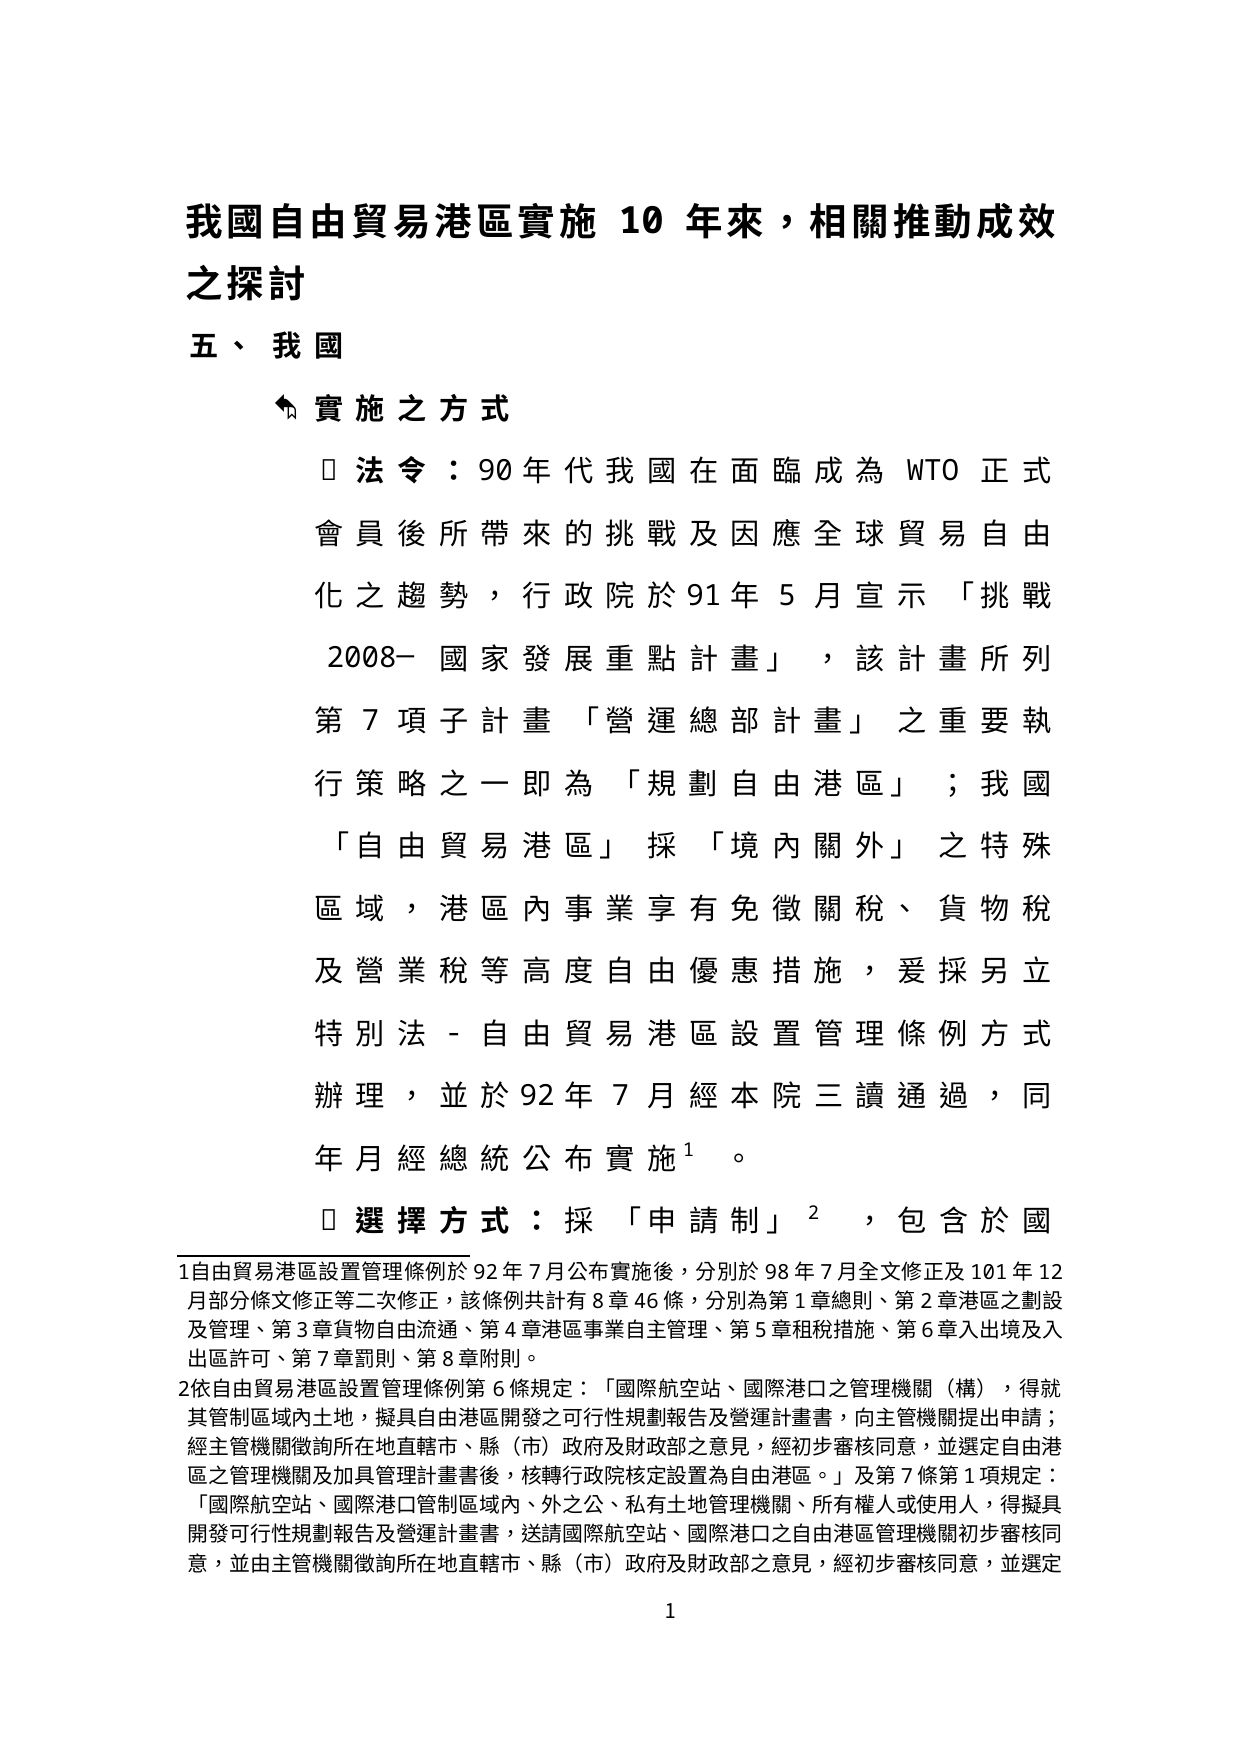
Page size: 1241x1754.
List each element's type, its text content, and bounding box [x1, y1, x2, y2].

text 法令：90年代我國在面臨成為WTO正式會員後所帶來的挑戰及因應全球貿易自由化之趨勢，行政院於91年5月宣示「挑戰2008─國家發展重點計畫」，該計畫所列第7項子計畫「營運總部計畫」之重要執行策略之一即為「規劃自由港區」；我國「自由貿易港區」採「境內關外」之特殊區域，港區內事業享有免徵關稅、貨物稅及營業稅等高度自由優惠措施，爰採另立特別法-自由貿易港區設置管理條例方式辦理，並於92年7月經本院三讀通過，同年月經總統公布實施。 [271, 427, 1058, 1177]
text 依自由貿易港區設置管理條例第6條規定：「國際航空站、國際港口之管理機關（構），得就其管制區域內土地，擬具自由港區開發之可行性規劃報告及營運計畫書，向主管機關提出申請；經主管機關徵詢所在地直轄市、縣（市）政府及財政部之意見，經初步審核同意，並選定自由港區之管理機關及加具管理計畫書後，核轉行政院核定設置為自由港區。」及第7條第1項規定：「國際航空站、國際港口管制區域內、外之公、私有土地管理機關、所有權人或使用人，得擬具開發可行性規劃報告及營運計畫書，送請國際航空站、國際港口之自由港區管理機關初步審核同意，並由主管機關徵詢所在地直轄市、縣（市）政府及財政部之意見，經初步審核同意，並選定 [177, 1373, 1063, 1577]
text 實施之方式 [242, 365, 1058, 427]
text 五、我國 [183, 302, 1058, 365]
text 自由貿易港區設置管理條例於92年7月公布實施後，分別於98年7月全文修正及101年12月部分條文修正等二次修正，該條例共計有8章46條，分別為第1章總則、第2章港區之劃設及管理、第3章貨物自由流通、第4章港區事業自主管理、第5章租稅措施、第6章入出境及入出區許可、第7章罰則、第8章附則。 [177, 1256, 1063, 1373]
text 選擇方式：採「申請制」，包含於國際航空站、國際港口管制區域內；或「毗鄰」地區劃設管制範圍；或與國際航空站、國際港口管制區域間，能運用科技設施進行周延之貨況追蹤系統者，另位於海空港管制區外者，其面積原則上應達30公頃以上。申請程序係由國際航空站、國際港口之管理機關（構），或國際航空站、國際港口管制區域內、外之公、私有土地管理機關、所有權人或使用人等，擬具開發可行性規劃報告及營運計畫書向主管機關-交通部提出申請，並由主管機關徵詢所在地直轄市、縣（市）政府及財政部之意見，經初步審核同意，核轉行政院核定。 [271, 1177, 1058, 1240]
text 我國自由貿易港區實施10年來，相關推動成效之探討 [183, 177, 1058, 302]
